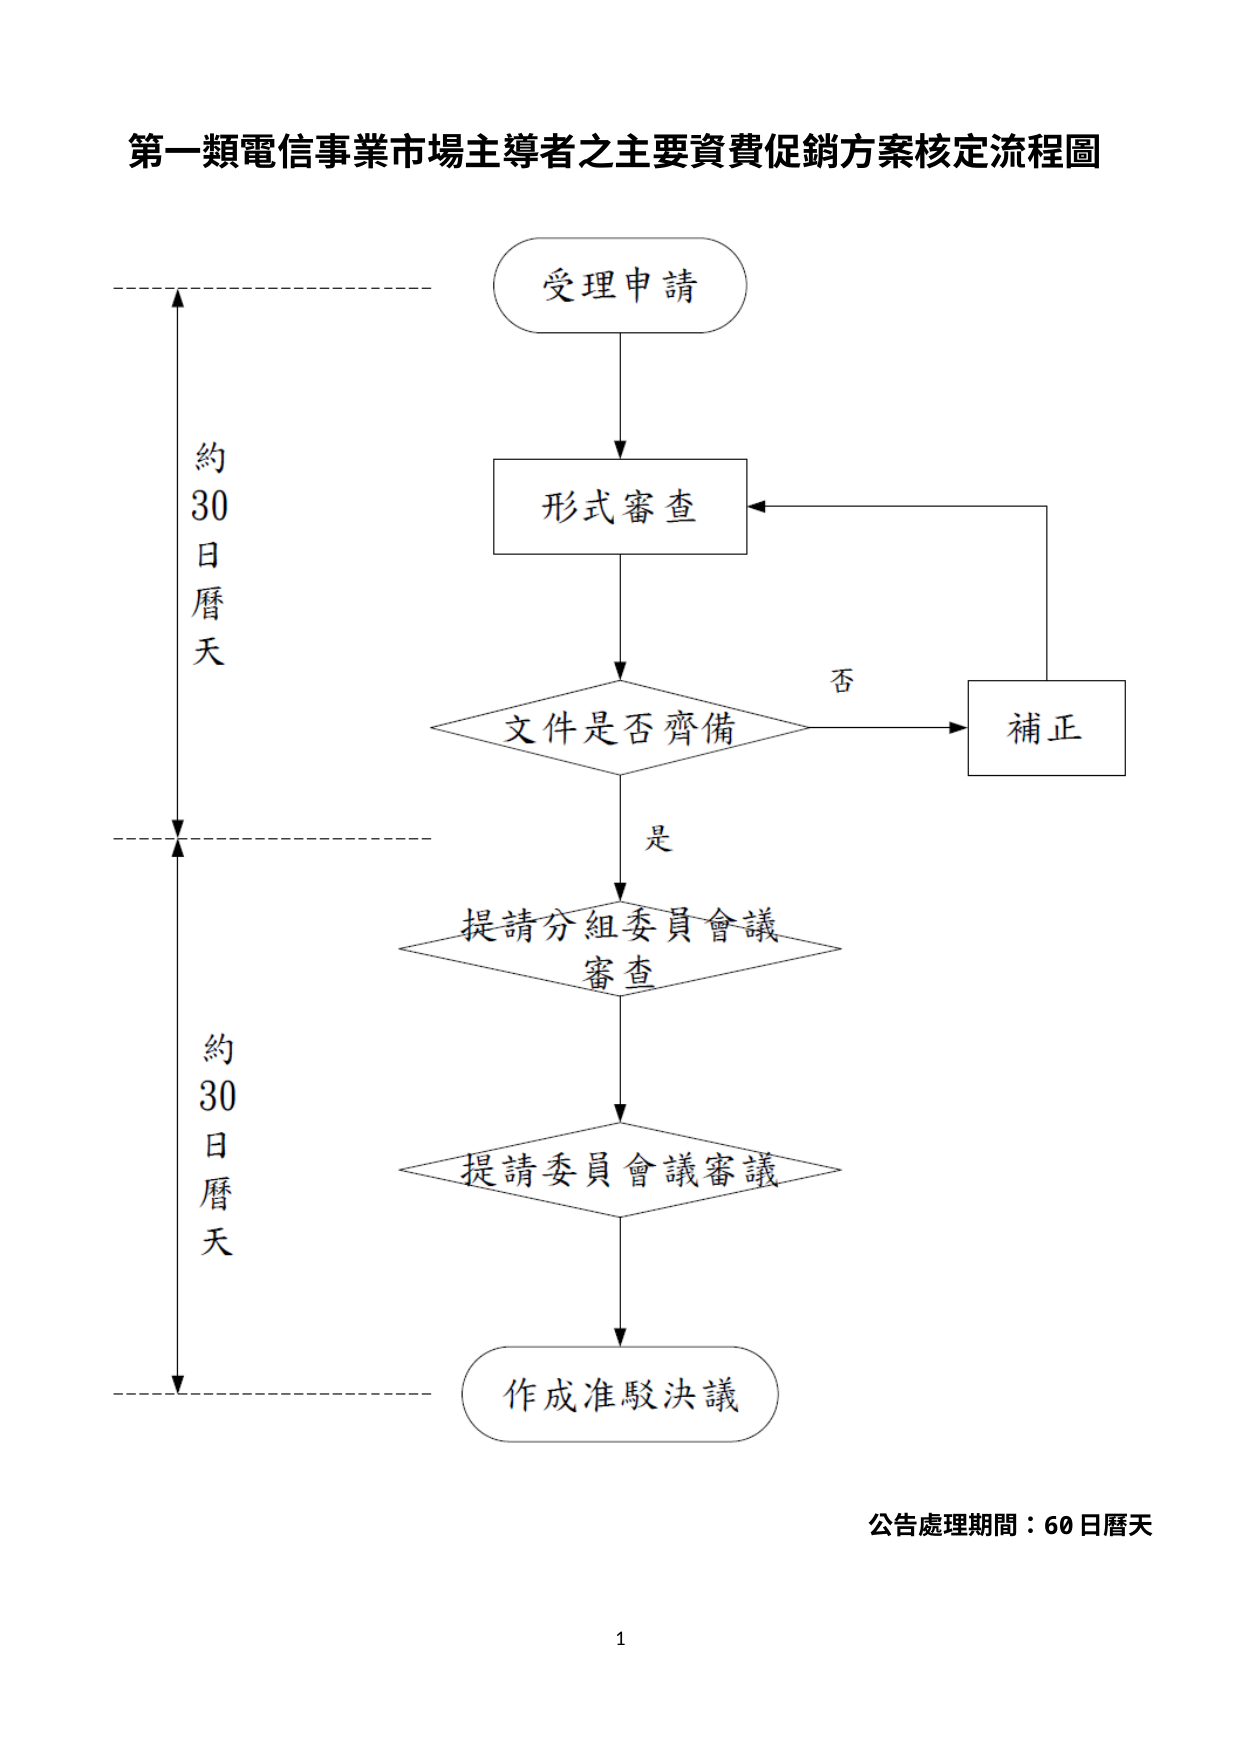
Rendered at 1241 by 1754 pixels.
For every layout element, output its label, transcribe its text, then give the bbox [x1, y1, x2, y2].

text [75, 169, 1153, 214]
text 公告處理期間：60日曆天 [75, 1485, 1153, 1544]
text 第一類電信事業市場主導者之主要資費促銷方案核定流程圖 [75, 107, 1153, 169]
